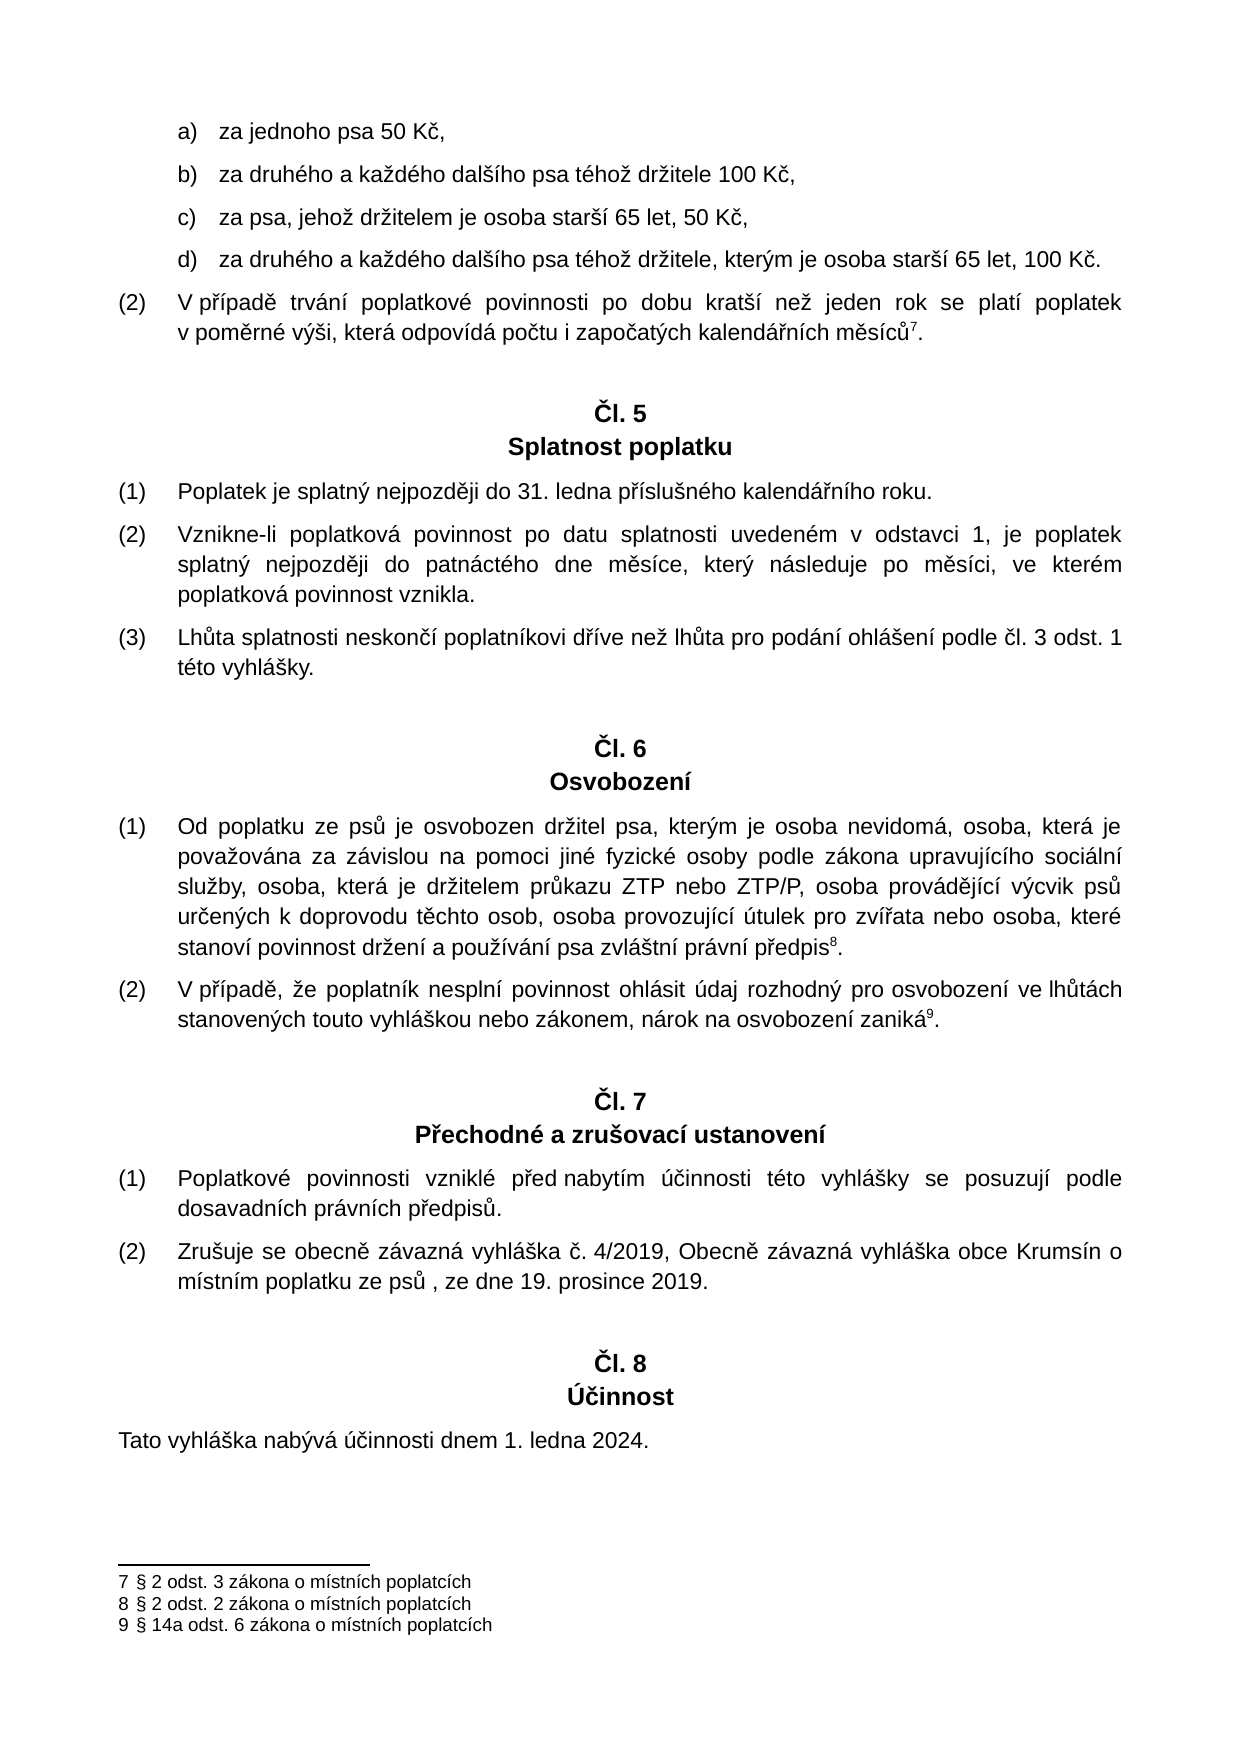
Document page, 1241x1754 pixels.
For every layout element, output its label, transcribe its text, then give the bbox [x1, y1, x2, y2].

list Lhůta splatnosti neskončí poplatníkovi dříve než lhůta pro podání ohlášení podle čl. 3 odst. 1 této vyhlášky. [118, 624, 1122, 680]
list V případě, že poplatník nesplní povinnost ohlásit údaj rozhodný pro osvobození ve lhůtách stanovených touto vyhláškou nebo zákonem, nárok na osvobození zaniká. [118, 976, 1122, 1033]
list Poplatkové povinnosti vzniklé před nabytím účinnosti této vyhlášky se posuzují podle dosavadních právních předpisů. [118, 1165, 1122, 1222]
subtitle Čl. 6 Osvobození [118, 734, 1122, 796]
list V případě trvání poplatkové povinnosti po dobu kratší než jeden rok se platí poplatek v poměrné výši, která odpovídá počtu i započatých kalendářních měsíců. [118, 289, 1122, 346]
list § 2 odst. 3 zákona o místních poplatcích [118, 1571, 1122, 1592]
list Od poplatku ze psů je osvobozen držitel psa, kterým je osoba nevidomá, osoba, která je považována za závislou na pomoci jiné fyzické osoby podle zákona upravujícího sociální služby, osoba, která je držitelem průkazu ZTP nebo ZTP/P, osoba provádějící výcvik psů určených k doprovodu těchto osob, osoba provozující útulek pro zvířata nebo osoba, které stanoví povinnost držení a používání psa zvláštní právní předpis. [118, 813, 1122, 960]
list za psa, jehož držitelem je osoba starší 65 let, 50 Kč, [177, 203, 1122, 230]
subtitle Čl. 7 Přechodné a zrušovací ustanovení [118, 1087, 1122, 1148]
text Tato vyhláška nabývá účinnosti dnem 1. ledna 2024. [118, 1427, 1122, 1453]
list Zrušuje se obecně závazná vyhláška č. 4/2019, Obecně závazná vyhláška obce Krumsín o místním poplatku ze psů , ze dne 19. prosince 2019. [118, 1238, 1122, 1295]
subtitle Čl. 8 Účinnost [118, 1348, 1122, 1410]
list Vznikne-li poplatková povinnost po datu splatnosti uvedeném v odstavci 1, je poplatek splatný nejpozději do patnáctého dne měsíce, který následuje po měsíci, ve kterém poplatková povinnost vznikla. [118, 521, 1122, 607]
list § 14a odst. 6 zákona o místních poplatcích [118, 1614, 1122, 1635]
list § 2 odst. 2 zákona o místních poplatcích [118, 1592, 1122, 1614]
list za druhého a každého dalšího psa téhož držitele 100 Kč, [177, 161, 1122, 187]
list Poplatek je splatný nejpozději do 31. ledna příslušného kalendářního roku. [118, 478, 1122, 504]
subtitle Čl. 5 Splatnost poplatku [118, 399, 1122, 461]
list za druhého a každého dalšího psa téhož držitele, kterým je osoba starší 65 let, 100 Kč. [177, 246, 1122, 273]
list za jednoho psa 50 Kč, [177, 118, 1122, 144]
